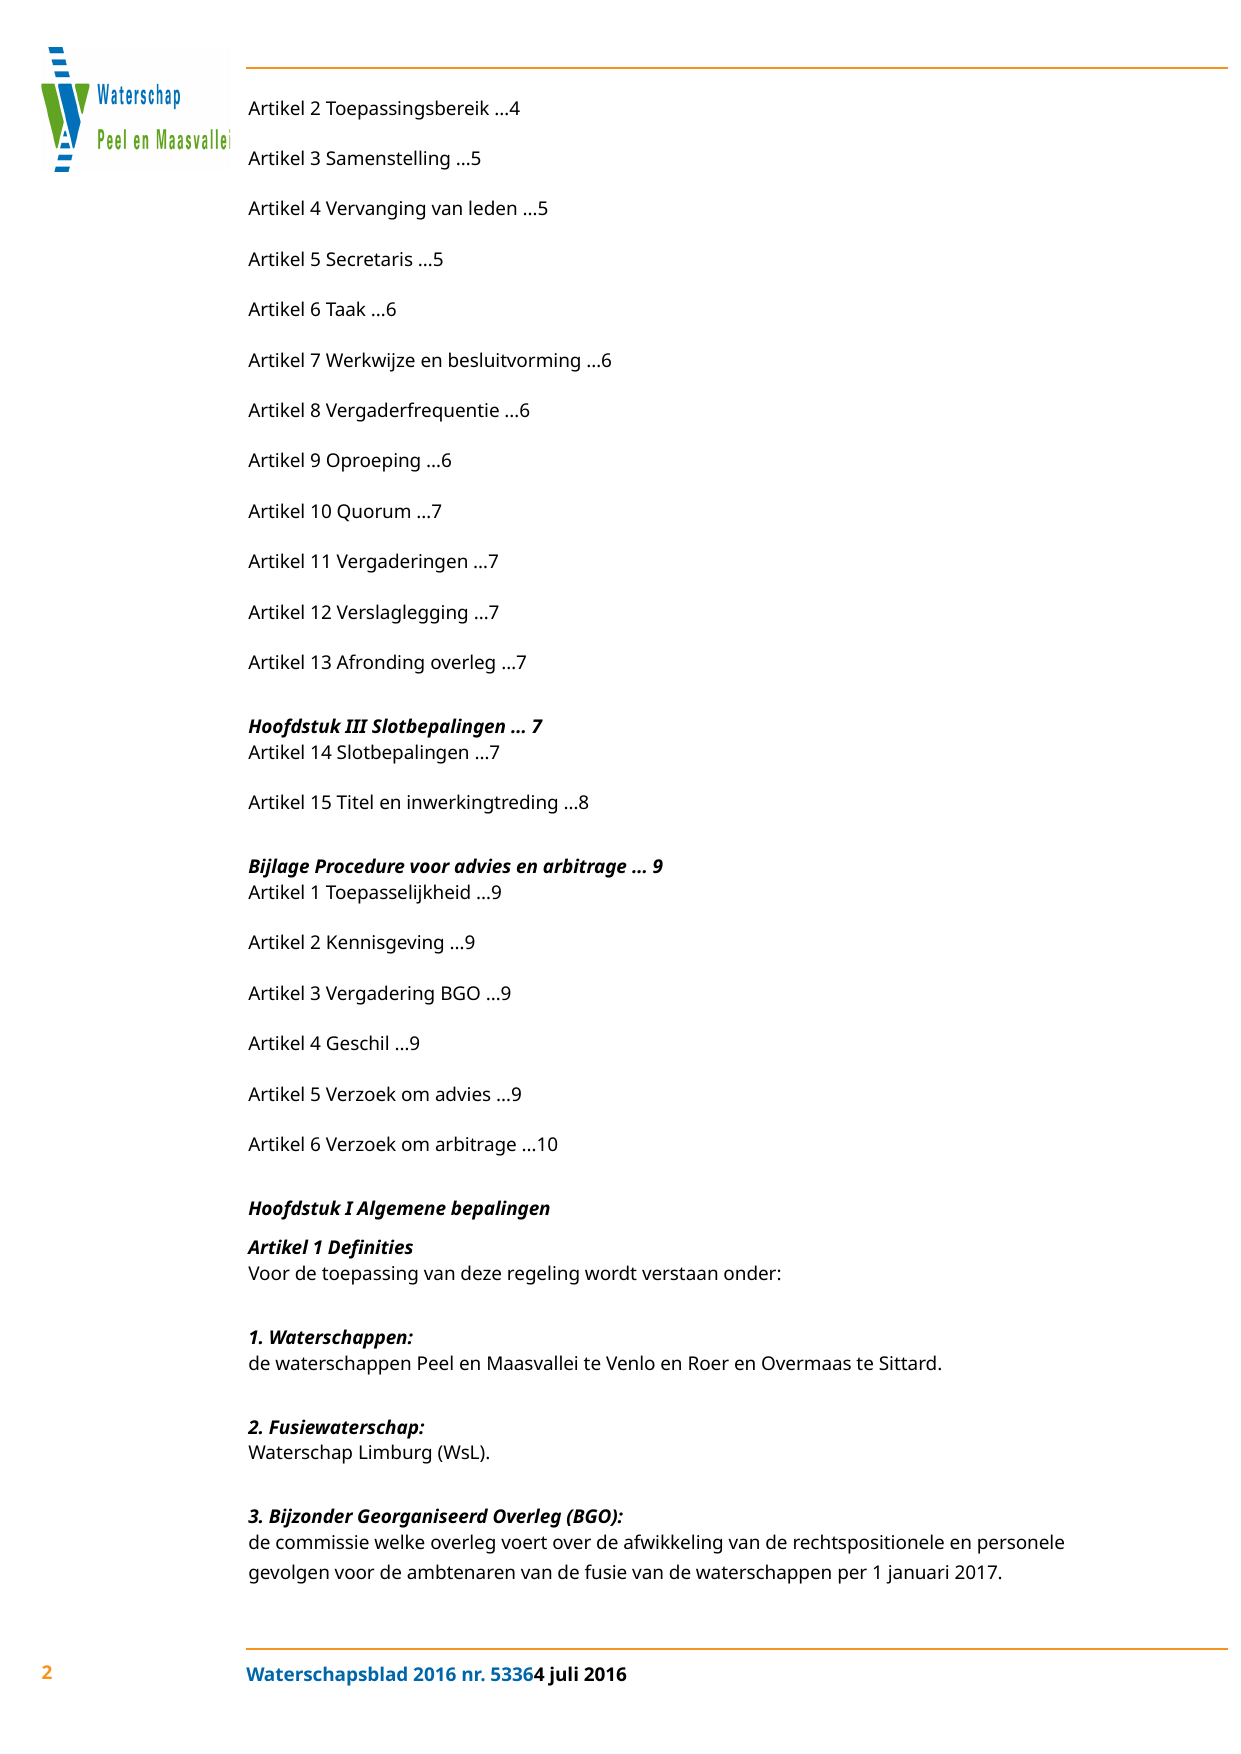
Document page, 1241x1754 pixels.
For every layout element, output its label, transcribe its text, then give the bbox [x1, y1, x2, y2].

text Artikel 10 Quorum …7 [248, 498, 1152, 524]
text Artikel 5 Verzoek om advies …9 [248, 1081, 1152, 1107]
text Artikel 2 Toepassingsbereik …4 [248, 95, 1152, 121]
text Voor de toepassing van deze regeling wordt verstaan onder: [248, 1260, 1152, 1286]
text Artikel 4 Geschil …9 [248, 1030, 1152, 1056]
text Artikel 12 Verslaglegging …7 [248, 599, 1152, 625]
text 1. Waterschappen: [248, 1324, 1152, 1350]
picture [41, 47, 231, 172]
text Artikel 13 Afronding overleg …7 [248, 649, 1152, 675]
text de commissie welke overleg voert over de afwikkeling van de rechtspositionele en personele gevolgen voor de ambtenaren van de fusie van de waterschappen per 1 januari 2017. [248, 1529, 1152, 1584]
text Hoofdstuk I Algemene bepalingen [248, 1195, 1152, 1221]
text Artikel 15 Titel en inwerkingtreding …8 [248, 789, 1152, 815]
text Artikel 9 Oproeping …6 [248, 448, 1152, 473]
text de waterschappen Peel en Maasvallei te Venlo en Roer en Overmaas te Sittard. [248, 1350, 1152, 1376]
text Artikel 2 Kennisgeving …9 [248, 929, 1152, 955]
text Artikel 6 Taak …6 [248, 296, 1152, 322]
text Waterschap Limburg (WsL). [248, 1439, 1152, 1465]
text Artikel 3 Samenstelling …5 [248, 145, 1152, 171]
text Artikel 6 Verzoek om arbitrage …10 [248, 1131, 1152, 1157]
text Artikel 14 Slotbepalingen …7 [248, 739, 1152, 765]
text Artikel 5 Secretaris …5 [248, 246, 1152, 272]
text Bijlage Procedure voor advies en arbitrage … 9 [248, 853, 1152, 879]
text Artikel 11 Vergaderingen …7 [248, 548, 1152, 574]
text Artikel 8 Vergaderfrequentie …6 [248, 397, 1152, 423]
text Artikel 3 Vergadering BGO …9 [248, 980, 1152, 1006]
text Artikel 1 Definities [248, 1234, 1152, 1260]
text 3. Bijzonder Georganiseerd Overleg (BGO): [248, 1503, 1152, 1529]
text 2. Fusiewaterschap: [248, 1414, 1152, 1439]
text Artikel 1 Toepasselijkheid …9 [248, 879, 1152, 905]
text Artikel 7 Werkwijze en besluitvorming …6 [248, 347, 1152, 373]
text Hoofdstuk III Slotbepalingen … 7 [248, 713, 1152, 739]
text Artikel 4 Vervanging van leden …5 [248, 196, 1152, 221]
